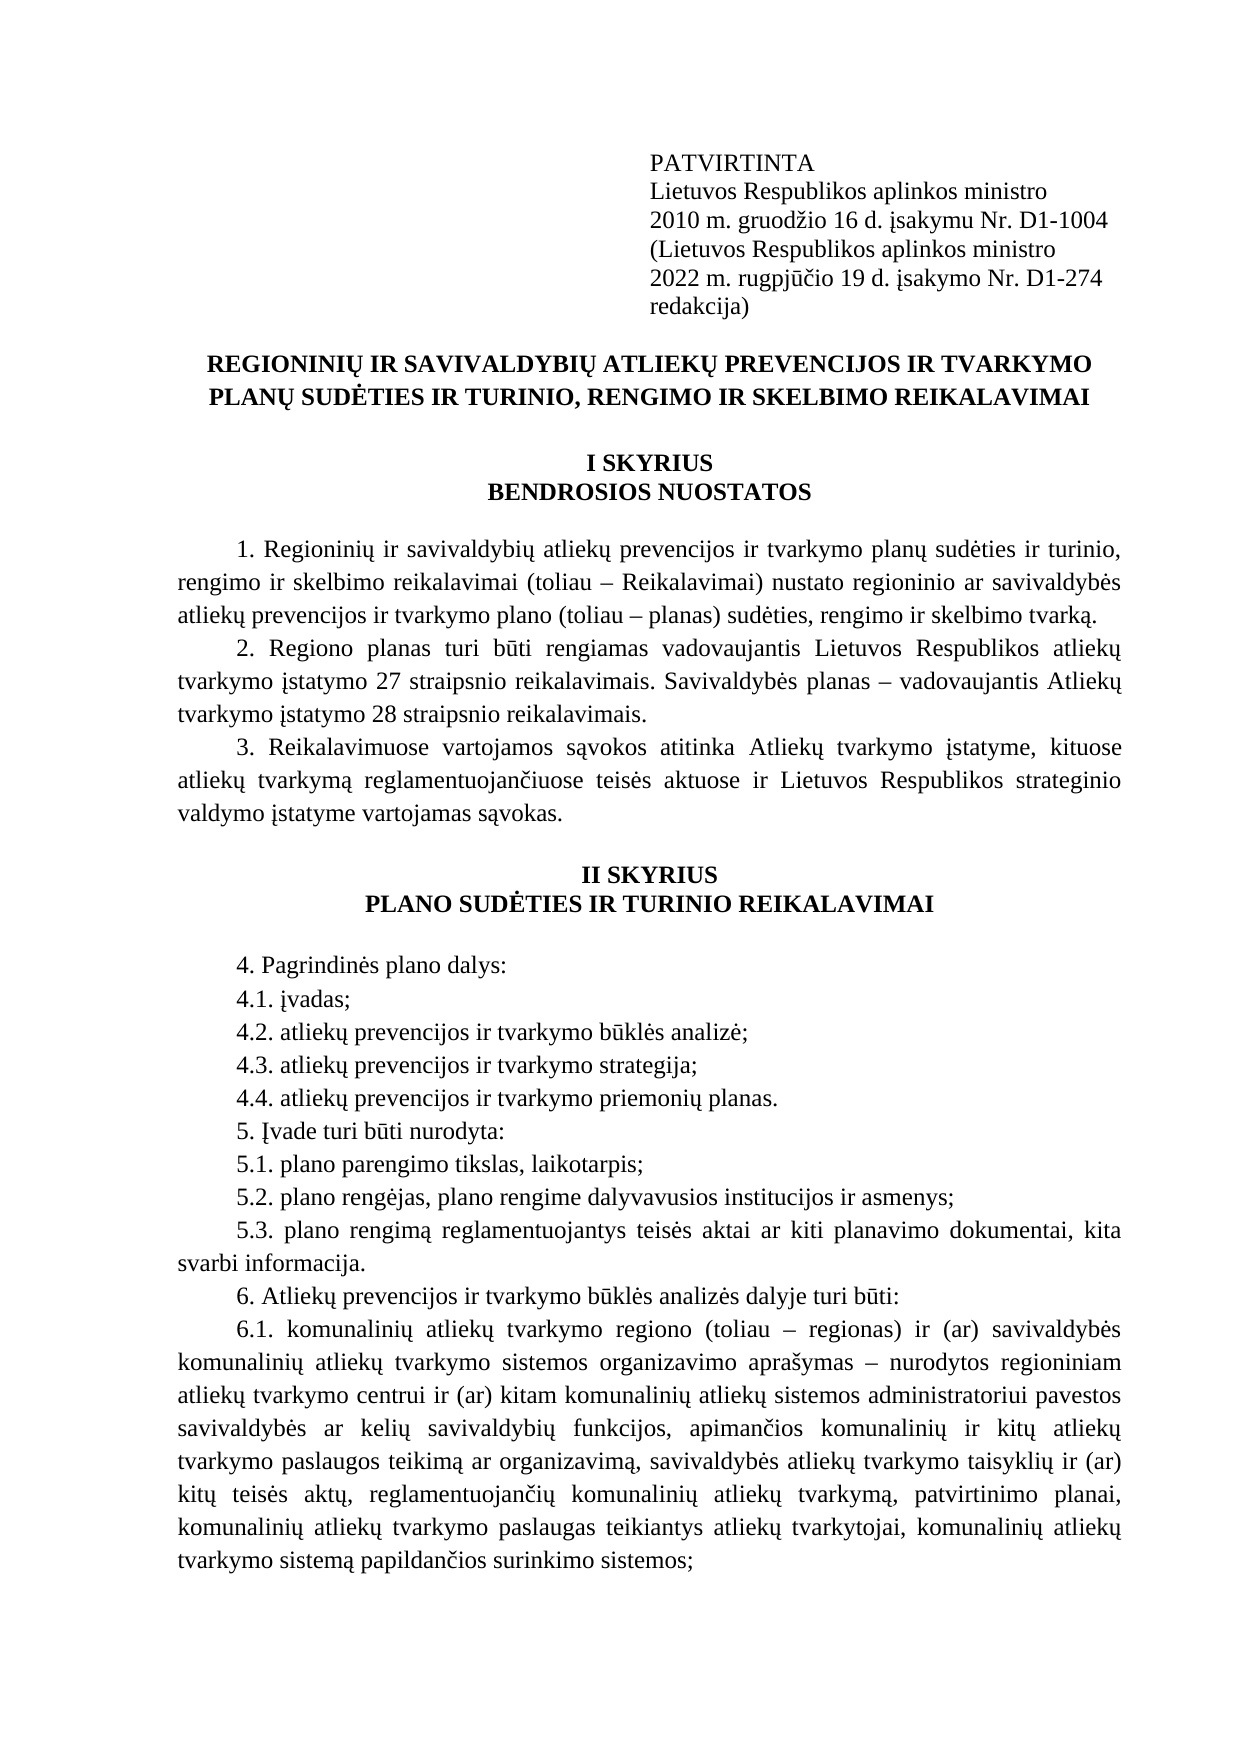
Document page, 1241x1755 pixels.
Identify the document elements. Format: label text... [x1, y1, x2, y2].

text 4.3. atliekų prevencijos ir tvarkymo strategija; [177, 1050, 1122, 1078]
text PATVIRTINTA [649, 148, 1122, 176]
text Lietuvos Respublikos aplinkos ministro [649, 176, 1122, 205]
text 5. Įvade turi būti nurodyta: [177, 1116, 1122, 1144]
text I SKYRIUS [177, 448, 1122, 477]
text redakcija) [649, 291, 1122, 320]
text 2022 m. rugpjūčio 19 d. įsakymo Nr. D1-274 [649, 263, 1122, 291]
text Bendrosios nuostatos [177, 477, 1122, 505]
text 4.4. atliekų prevencijos ir tvarkymo priemonių planas. [177, 1083, 1122, 1111]
text 4.2. atliekų prevencijos ir tvarkymo būklės analizė; [177, 1017, 1122, 1045]
text REGIONINIŲ IR SAVIVALDYBIŲ ATLIEKŲ prevencijos ir TVARKYMO PLANŲ sudėTIES IR TURINIO, rengimO ir skelbimO REIKALAVIMAI [177, 349, 1122, 411]
text 3. Reikalavimuose vartojamos sąvokos atitinka Atliekų tvarkymo įstatyme, kituose atliekų tvarkymą reglamentuojančiuose teisės aktuose ir Lietuvos Respublikos strateginio valdymo įstatyme vartojamas sąvokas. [177, 732, 1122, 827]
text 5.1. plano parengimo tikslas, laikotarpis; [177, 1149, 1122, 1177]
text 1. Regioninių ir savivaldybių atliekų prevencijos ir tvarkymo planų sudėties ir turinio, rengimo ir skelbimo reikalavimai (toliau – Reikalavimai) nustato regioninio ar savivaldybės atliekų prevencijos ir tvarkymo plano (toliau – planas) sudėties, rengimo ir skelbimo tvarką. [177, 534, 1122, 629]
text (Lietuvos Respublikos aplinkos ministro [649, 234, 1122, 263]
text 5.2. plano rengėjas, plano rengime dalyvavusios institucijos ir asmenys; [177, 1182, 1122, 1211]
text 2. Regiono planas turi būti rengiamas vadovaujantis Lietuvos Respublikos atliekų tvarkymo įstatymo 27 straipsnio reikalavimais. Savivaldybės planas – vadovaujantis Atliekų tvarkymo įstatymo 28 straipsnio reikalavimais. [177, 633, 1122, 728]
text II skyrius [177, 860, 1122, 889]
text planO SUDĖTIES IR TURINIO REIKALAVIMAI [177, 889, 1122, 918]
text 6.1. komunalinių atliekų tvarkymo regiono (toliau – regionas) ir (ar) savivaldybės komunalinių atliekų tvarkymo sistemos organizavimo aprašymas – nurodytos regioniniam atliekų tvarkymo centrui ir (ar) kitam komunalinių atliekų sistemos administratoriui pavestos savivaldybės ar kelių savivaldybių funkcijos, apimančios komunalinių ir kitų atliekų tvarkymo paslaugos teikimą ar organizavimą, savivaldybės atliekų tvarkymo taisyklių ir (ar) kitų teisės aktų, reglamentuojančių komunalinių atliekų tvarkymą, patvirtinimo planai, komunalinių atliekų tvarkymo paslaugas teikiantys atliekų tvarkytojai, komunalinių atliekų tvarkymo sistemą papildančios surinkimo sistemos; [177, 1314, 1122, 1574]
text 5.3. plano rengimą reglamentuojantys teisės aktai ar kiti planavimo dokumentai, kita svarbi informacija. [177, 1215, 1122, 1277]
text 2010 m. gruodžio 16 d. įsakymu Nr. D1-1004 [649, 205, 1122, 234]
text 6. Atliekų prevencijos ir tvarkymo būklės analizės dalyje turi būti: [177, 1281, 1122, 1309]
text 4.1. įvadas; [177, 984, 1122, 1012]
text 4. Pagrindinės plano dalys: [177, 951, 1122, 979]
